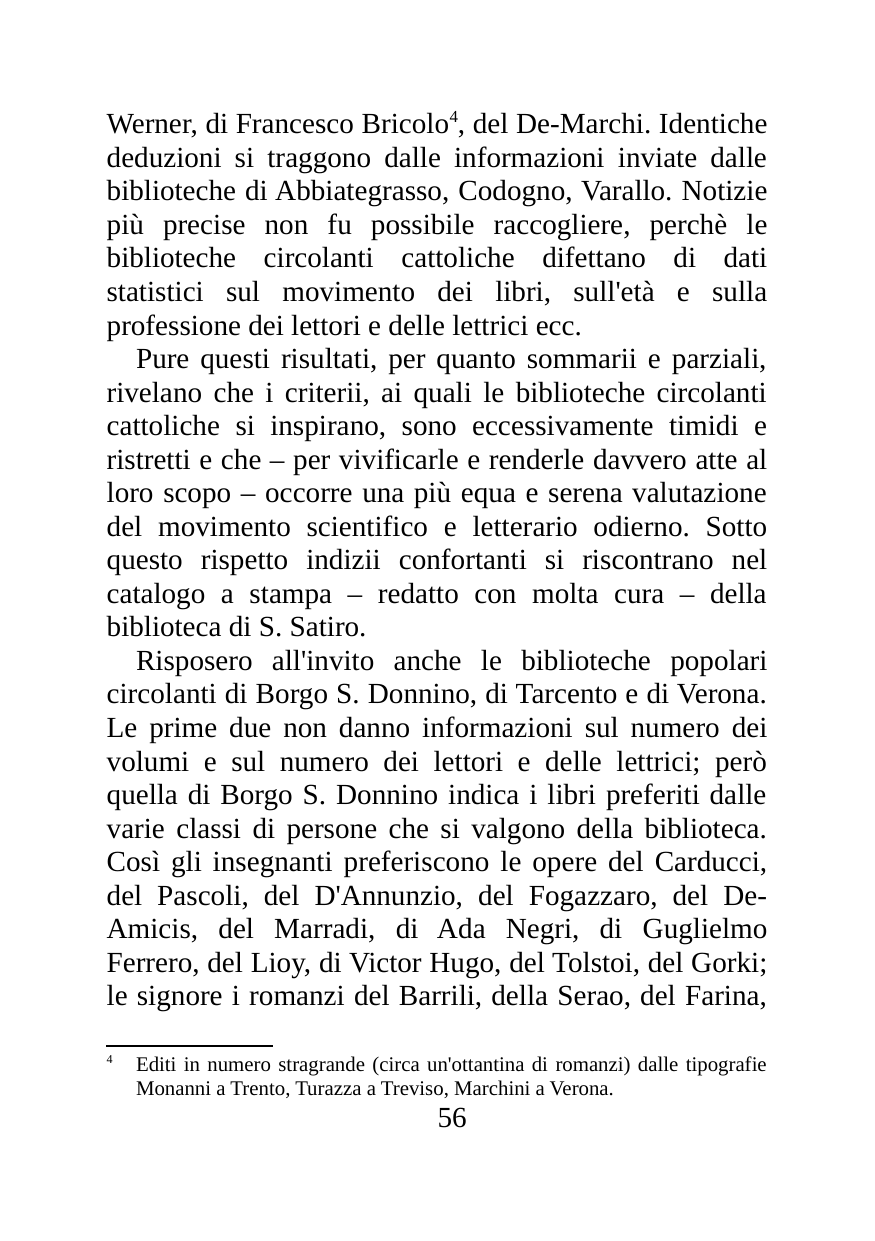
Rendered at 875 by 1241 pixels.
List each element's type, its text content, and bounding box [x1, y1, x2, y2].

text Werner, di Francesco Bricolo, del De-Marchi. Identiche deduzioni si traggono dalle informazioni inviate dalle biblioteche di Abbiategrasso, Codogno, Varallo. Notizie più precise non fu possibile raccogliere, perchè le biblioteche circolanti cattoliche difettano di dati statistici sul movimento dei libri, sull'età e sulla professione dei lettori e delle lettrici ecc. [106, 106, 768, 341]
text Risposero all'invito anche le biblioteche popolari circolanti di Borgo S. Donnino, di Tarcento e di Verona. Le prime due non danno informazioni sul numero dei volumi e sul numero dei lettori e delle lettrici; però quella di Borgo S. Donnino indica i libri preferiti dalle varie classi di persone che si valgono della biblioteca. Così gli insegnanti preferiscono le opere del Carducci, del Pascoli, del D'Annunzio, del Fogazzaro, del De-Amicis, del Marradi, di Ada Negri, di Guglielmo Ferrero, del Lioy, di Victor Hugo, del Tolstoi, del Gorki; le signore i romanzi del Barrili, della Serao, del Farina, [106, 643, 768, 1012]
text Pure questi risultati, per quanto sommarii e parziali, rivelano che i criterii, ai quali le biblioteche circolanti cattoliche si inspirano, sono eccessivamente timidi e ristretti e che ‒ per vivificarle e renderle davvero atte al loro scopo ‒ occorre una più equa e serena valutazione del movimento scientifico e letterario odierno. Sotto questo rispetto indizii confortanti si riscontrano nel catalogo a stampa ‒ redatto con molta cura ‒ della biblioteca di S. Satiro. [106, 341, 768, 643]
text Editi in numero stragrande (circa un'ottantina di romanzi) dalle tipografie Monanni a Trento, Turazza a Treviso, Marchini a Verona. [106, 1052, 768, 1100]
